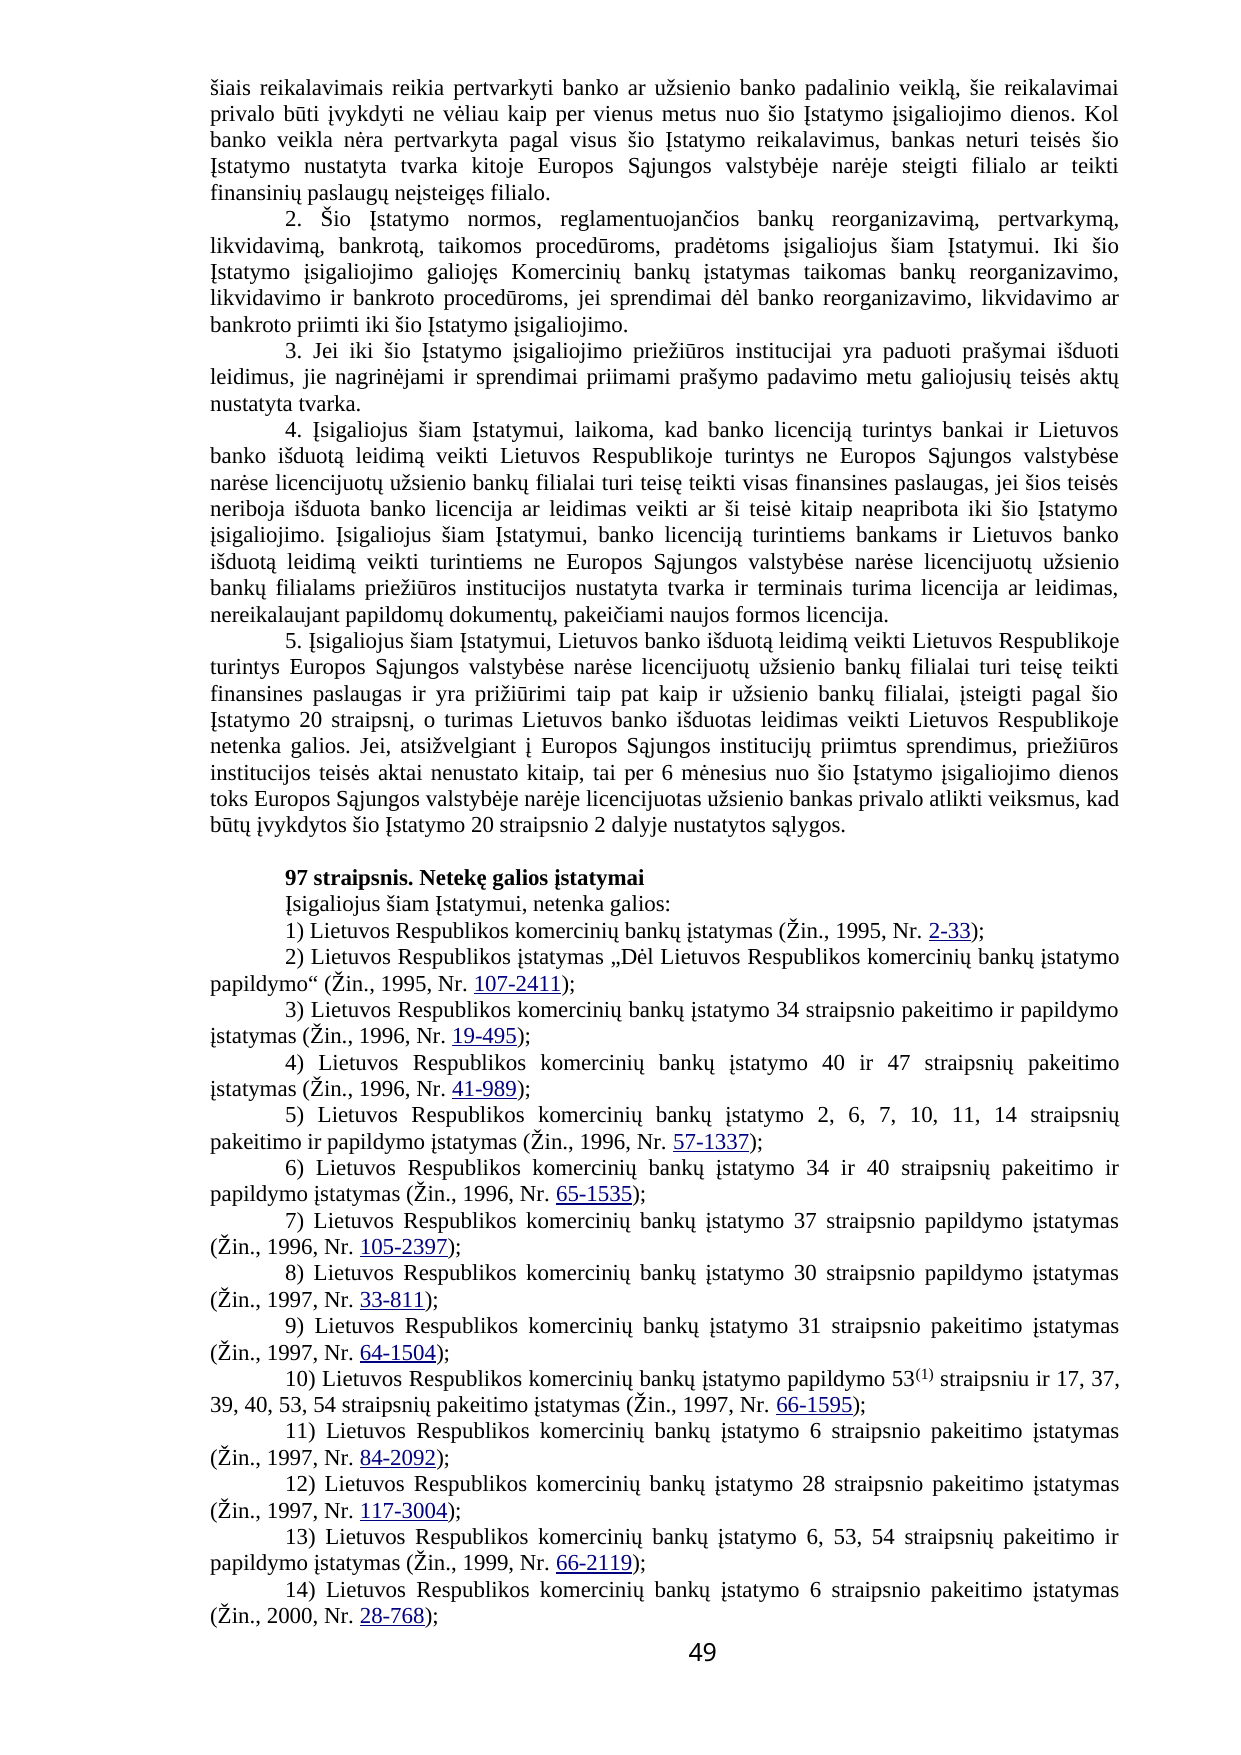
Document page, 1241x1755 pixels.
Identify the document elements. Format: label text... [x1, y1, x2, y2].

text 12) Lietuvos Respublikos komercinių bankų įstatymo 28 straipsnio pakeitimo įstatymas (Žin., 1997, Nr. 117-3004); [210, 1470, 1120, 1523]
text 2) Lietuvos Respublikos įstatymas „Dėl Lietuvos Respublikos komercinių bankų įstatymo papildymo“ (Žin., 1995, Nr. 107-2411); [210, 943, 1120, 996]
text Įsigaliojus šiam Įstatymui, netenka galios: [210, 891, 1120, 917]
text 4) Lietuvos Respublikos komercinių bankų įstatymo 40 ir 47 straipsnių pakeitimo įstatymas (Žin., 1996, Nr. 41-989); [210, 1049, 1120, 1101]
text 5) Lietuvos Respublikos komercinių bankų įstatymo 2, 6, 7, 10, 11, 14 straipsnių pakeitimo ir papildymo įstatymas (Žin., 1996, Nr. 57-1337); [210, 1101, 1120, 1154]
text 14) Lietuvos Respublikos komercinių bankų įstatymo 6 straipsnio pakeitimo įstatymas (Žin., 2000, Nr. 28-768); [210, 1576, 1120, 1628]
text 2. Šio Įstatymo normos, reglamentuojančios bankų reorganizavimą, pertvarkymą, likvidavimą, bankrotą, taikomos procedūroms, pradėtoms įsigaliojus šiam Įstatymui. Iki šio Įstatymo įsigaliojimo galiojęs Komercinių bankų įstatymas taikomas bankų reorganizavimo, likvidavimo ir bankroto procedūroms, jei sprendimai dėl banko reorganizavimo, likvidavimo ar bankroto priimti iki šio Įstatymo įsigaliojimo. [210, 205, 1120, 337]
text 11) Lietuvos Respublikos komercinių bankų įstatymo 6 straipsnio pakeitimo įstatymas (Žin., 1997, Nr. 84-2092); [210, 1418, 1120, 1470]
text 3. Jei iki šio Įstatymo įsigaliojimo priežiūros institucijai yra paduoti prašymai išduoti leidimus, jie nagrinėjami ir sprendimai priimami prašymo padavimo metu galiojusių teisės aktų nustatyta tvarka. [210, 337, 1120, 416]
text 1) Lietuvos Respublikos komercinių bankų įstatymas (Žin., 1995, Nr. 2-33); [210, 917, 1120, 943]
text 4. Įsigaliojus šiam Įstatymui, laikoma, kad banko licenciją turintys bankai ir Lietuvos banko išduotą leidimą veikti Lietuvos Respublikoje turintys ne Europos Sąjungos valstybėse narėse licencijuotų užsienio bankų filialai turi teisę teikti visas finansines paslaugas, jei šios teisės neriboja išduota banko licencija ar leidimas veikti ar ši teisė kitaip neapribota iki šio Įstatymo įsigaliojimo. Įsigaliojus šiam Įstatymui, banko licenciją turintiems bankams ir Lietuvos banko išduotą leidimą veikti turintiems ne Europos Sąjungos valstybėse narėse licencijuotų užsienio bankų filialams priežiūros institucijos nustatyta tvarka ir terminais turima licencija ar leidimas, nereikalaujant papildomų dokumentų, pakeičiami naujos formos licencija. [210, 416, 1120, 627]
text 5. Įsigaliojus šiam Įstatymui, Lietuvos banko išduotą leidimą veikti Lietuvos Respublikoje turintys Europos Sąjungos valstybėse narėse licencijuotų užsienio bankų filialai turi teisę teikti finansines paslaugas ir yra prižiūrimi taip pat kaip ir užsienio bankų filialai, įsteigti pagal šio Įstatymo 20 straipsnį, o turimas Lietuvos banko išduotas leidimas veikti Lietuvos Respublikoje netenka galios. Jei, atsižvelgiant į Europos Sąjungos institucijų priimtus sprendimus, priežiūros institucijos teisės aktai nenustato kitaip, tai per 6 mėnesius nuo šio Įstatymo įsigaliojimo dienos toks Europos Sąjungos valstybėje narėje licencijuotas užsienio bankas privalo atlikti veiksmus, kad būtų įvykdytos šio Įstatymo 20 straipsnio 2 dalyje nustatytos sąlygos. [210, 627, 1120, 838]
text 13) Lietuvos Respublikos komercinių bankų įstatymo 6, 53, 54 straipsnių pakeitimo ir papildymo įstatymas (Žin., 1999, Nr. 66-2119); [210, 1523, 1120, 1576]
text 9) Lietuvos Respublikos komercinių bankų įstatymo 31 straipsnio pakeitimo įstatymas (Žin., 1997, Nr. 64-1504); [210, 1312, 1120, 1365]
text 10) Lietuvos Respublikos komercinių bankų įstatymo papildymo 53(1) straipsniu ir 17, 37, 39, 40, 53, 54 straipsnių pakeitimo įstatymas (Žin., 1997, Nr. 66-1595); [210, 1365, 1120, 1418]
text šiais reikalavimais reikia pertvarkyti banko ar užsienio banko padalinio veiklą, šie reikalavimai privalo būti įvykdyti ne vėliau kaip per vienus metus nuo šio Įstatymo įsigaliojimo dienos. Kol banko veikla nėra pertvarkyta pagal visus šio Įstatymo reikalavimus, bankas neturi teisės šio Įstatymo nustatyta tvarka kitoje Europos Sąjungos valstybėje narėje steigti filialo ar teikti finansinių paslaugų neįsteigęs filialo. [210, 73, 1120, 205]
text 97 straipsnis. Netekę galios įstatymai [210, 864, 1120, 891]
text 7) Lietuvos Respublikos komercinių bankų įstatymo 37 straipsnio papildymo įstatymas (Žin., 1996, Nr. 105-2397); [210, 1207, 1120, 1259]
text 8) Lietuvos Respublikos komercinių bankų įstatymo 30 straipsnio papildymo įstatymas (Žin., 1997, Nr. 33-811); [210, 1259, 1120, 1312]
text 6) Lietuvos Respublikos komercinių bankų įstatymo 34 ir 40 straipsnių pakeitimo ir papildymo įstatymas (Žin., 1996, Nr. 65-1535); [210, 1154, 1120, 1207]
text 3) Lietuvos Respublikos komercinių bankų įstatymo 34 straipsnio pakeitimo ir papildymo įstatymas (Žin., 1996, Nr. 19-495); [210, 996, 1120, 1049]
